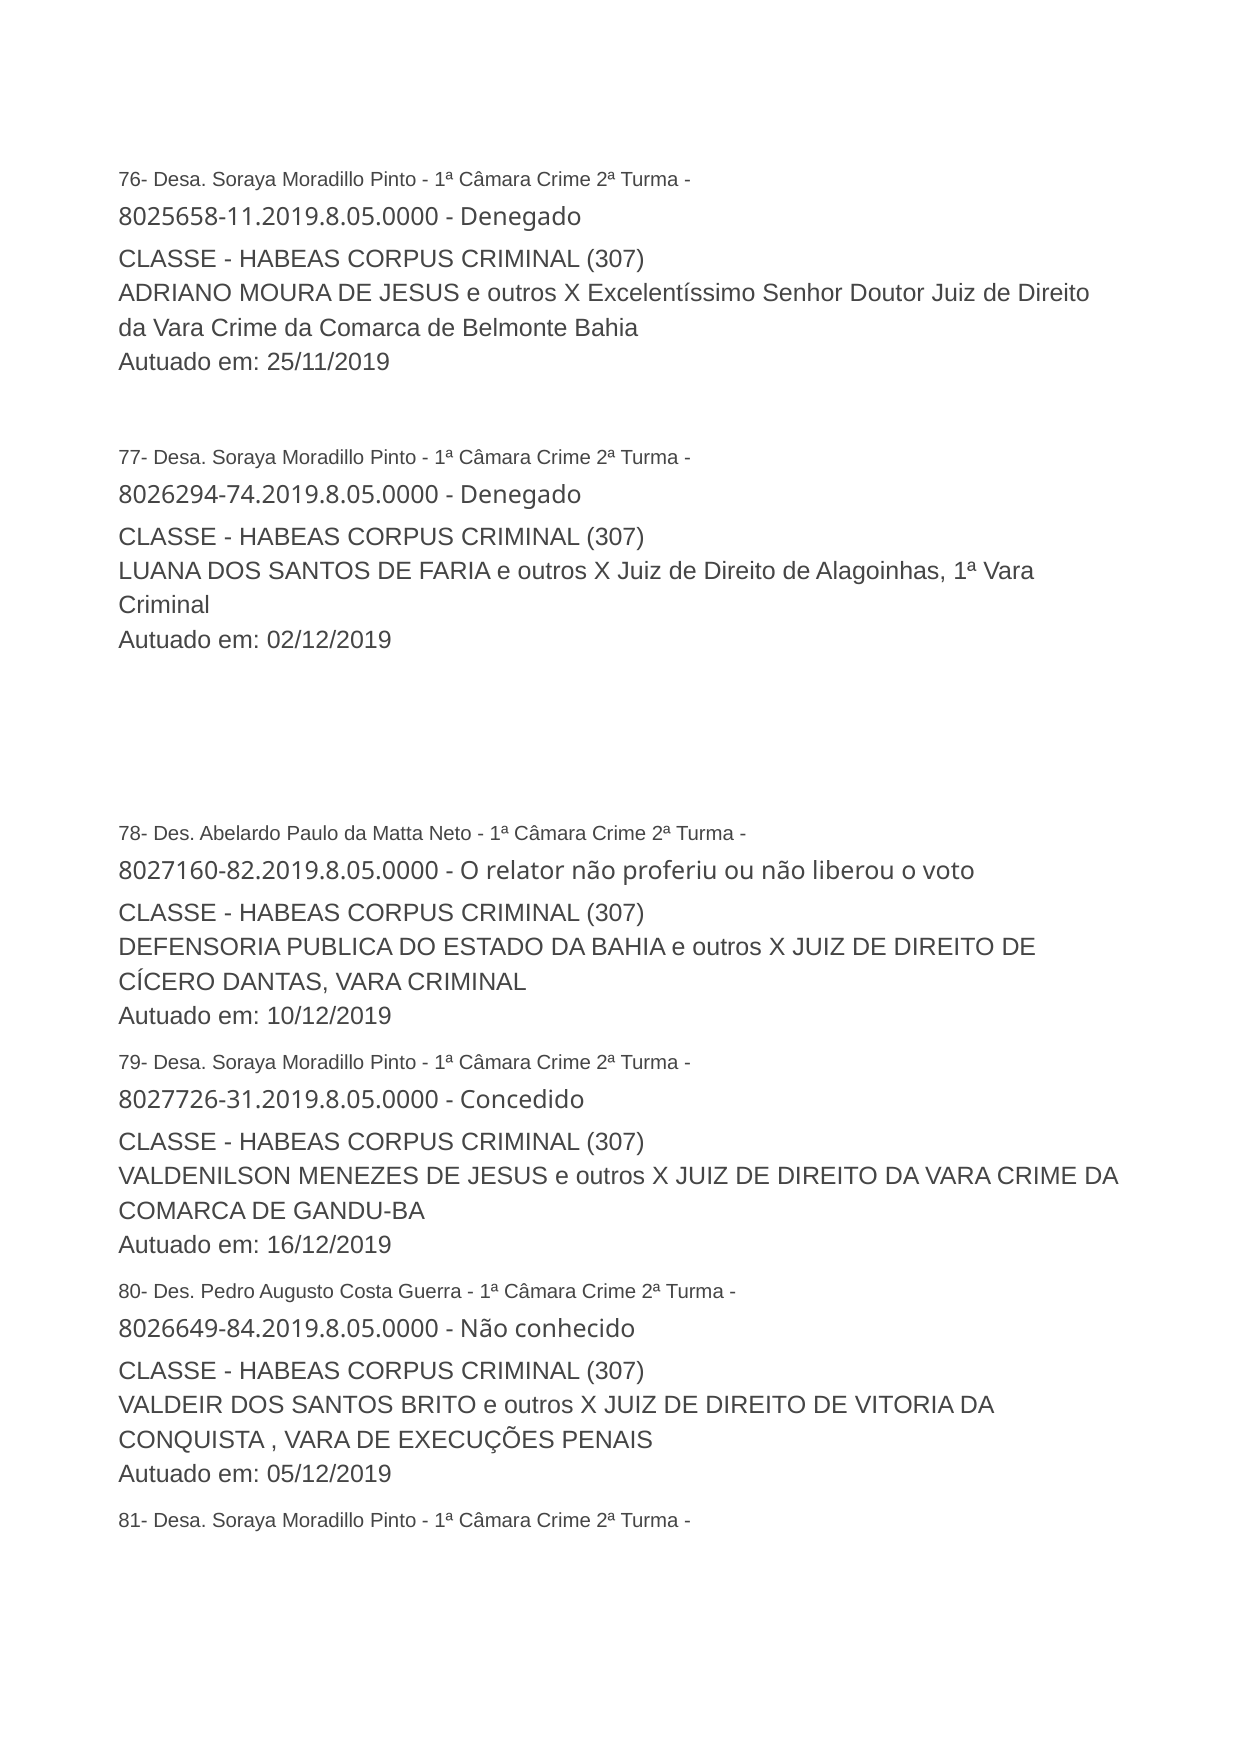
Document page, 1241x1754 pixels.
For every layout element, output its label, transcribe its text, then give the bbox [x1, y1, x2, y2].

text CLASSE - HABEAS CORPUS CRIMINAL (307) DEFENSORIA PUBLICA DO ESTADO DA BAHIA e outros X JUIZ DE DIREITO DE CÍCERO DANTAS, VARA CRIMINAL Autuado em: 10/12/2019 [118, 898, 1122, 1030]
text 77- Desa. Soraya Moradillo Pinto - 1ª Câmara Crime 2ª Turma - [118, 445, 1122, 468]
text 79- Desa. Soraya Moradillo Pinto - 1ª Câmara Crime 2ª Turma - [118, 1050, 1122, 1074]
text CLASSE - HABEAS CORPUS CRIMINAL (307) VALDEIR DOS SANTOS BRITO e outros X JUIZ DE DIREITO DE VITORIA DA CONQUISTA , VARA DE EXECUÇÕES PENAIS Autuado em: 05/12/2019 [118, 1356, 1122, 1488]
text 78- Des. Abelardo Paulo da Matta Neto - 1ª Câmara Crime 2ª Turma - [118, 821, 1122, 845]
subtitle 8026294-74.2019.8.05.0000 - Denegado [118, 476, 1122, 510]
subtitle 8027726-31.2019.8.05.0000 - Concedido [118, 1081, 1122, 1116]
subtitle 8025658-11.2019.8.05.0000 - Denegado [118, 198, 1122, 232]
text CLASSE - HABEAS CORPUS CRIMINAL (307) VALDENILSON MENEZES DE JESUS e outros X JUIZ DE DIREITO DA VARA CRIME DA COMARCA DE GANDU-BA Autuado em: 16/12/2019 [118, 1127, 1122, 1259]
text 76- Desa. Soraya Moradillo Pinto - 1ª Câmara Crime 2ª Turma - [118, 167, 1122, 191]
subtitle 8026649-84.2019.8.05.0000 - Não conhecido [118, 1310, 1122, 1344]
text 80- Des. Pedro Augusto Costa Guerra - 1ª Câmara Crime 2ª Turma - [118, 1279, 1122, 1303]
subtitle 8027160-82.2019.8.05.0000 - O relator não proferiu ou não liberou o voto [118, 852, 1122, 887]
text CLASSE - HABEAS CORPUS CRIMINAL (307) LUANA DOS SANTOS DE FARIA e outros X Juiz de Direito de Alagoinhas, 1ª Vara Criminal Autuado em: 02/12/2019 [118, 522, 1122, 654]
text CLASSE - HABEAS CORPUS CRIMINAL (307) ADRIANO MOURA DE JESUS e outros X Excelentíssimo Senhor Doutor Juiz de Direito da Vara Crime da Comarca de Belmonte Bahia Autuado em: 25/11/2019 [118, 243, 1122, 376]
text 81- Desa. Soraya Moradillo Pinto - 1ª Câmara Crime 2ª Turma - [118, 1508, 1122, 1532]
